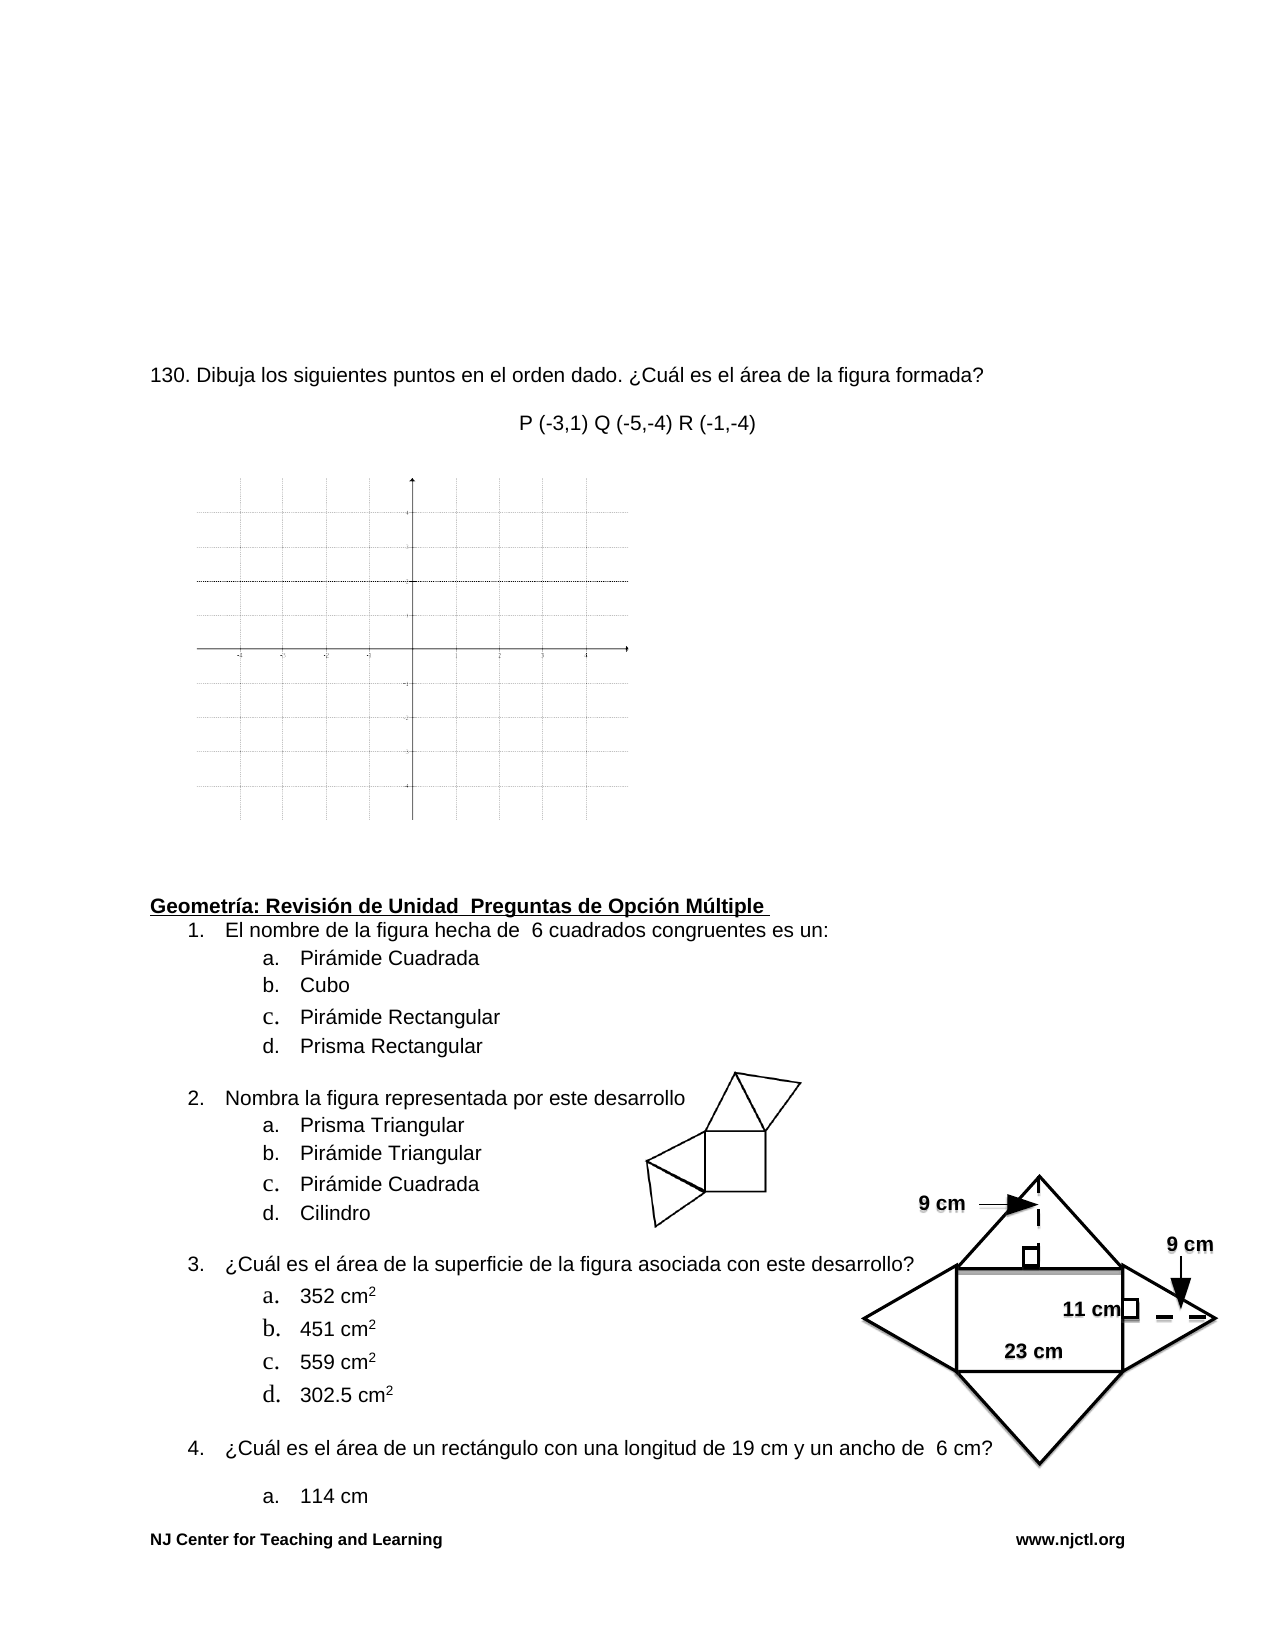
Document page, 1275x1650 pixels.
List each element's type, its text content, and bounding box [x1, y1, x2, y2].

list [1096, 1379, 1125, 1408]
list [826, 1113, 1125, 1137]
text 130. Dibuja los siguientes puntos en el orden dado. ¿Cuál es el área de la figura formada? [150, 362, 1125, 386]
list 114 cm [262, 1484, 1125, 1508]
list Prisma Rectangular [262, 1034, 600, 1058]
list Nombra la figura representada por este desarrollo [187, 1085, 600, 1109]
text Geometría: Revisión de Unidad Preguntas de Opción Múltiple [150, 894, 1125, 918]
list ¿Cuál es el área de la superficie de la figura asociada con este desarrollo? [187, 1252, 968, 1276]
list Cilindro [1065, 1201, 1125, 1225]
list Pirámide Rectangular [262, 1001, 1125, 1029]
list Pirámide Cuadrada [262, 946, 1125, 970]
list 559 cm2 [262, 1346, 952, 1374]
list Cubo [262, 973, 1125, 997]
text P (-3,1) Q (-5,-4) R (-1,-4) [150, 410, 1125, 434]
list [1049, 1436, 1125, 1460]
list 352 cm2 [262, 1280, 926, 1308]
list Cilindro [262, 1201, 600, 1225]
list 451 cm2 [262, 1313, 896, 1342]
list Cilindro [826, 1201, 1005, 1225]
list Nombra la figura representada por este desarrollo [826, 1085, 1125, 1109]
list 302.5 cm2 [262, 1379, 983, 1408]
list El nombre de la figura hecha de 6 cuadrados congruentes es un: [187, 918, 1125, 942]
list Prisma Triangular [262, 1113, 600, 1137]
list [826, 1168, 1125, 1197]
list Pirámide Cuadrada [262, 1168, 600, 1197]
list ¿Cuál es el área de un rectángulo con una longitud de 19 cm y un ancho de 6 cm? [187, 1436, 1030, 1460]
list Pirámide Triangular [262, 1140, 600, 1164]
list [826, 1140, 1125, 1164]
list [826, 1034, 1125, 1058]
